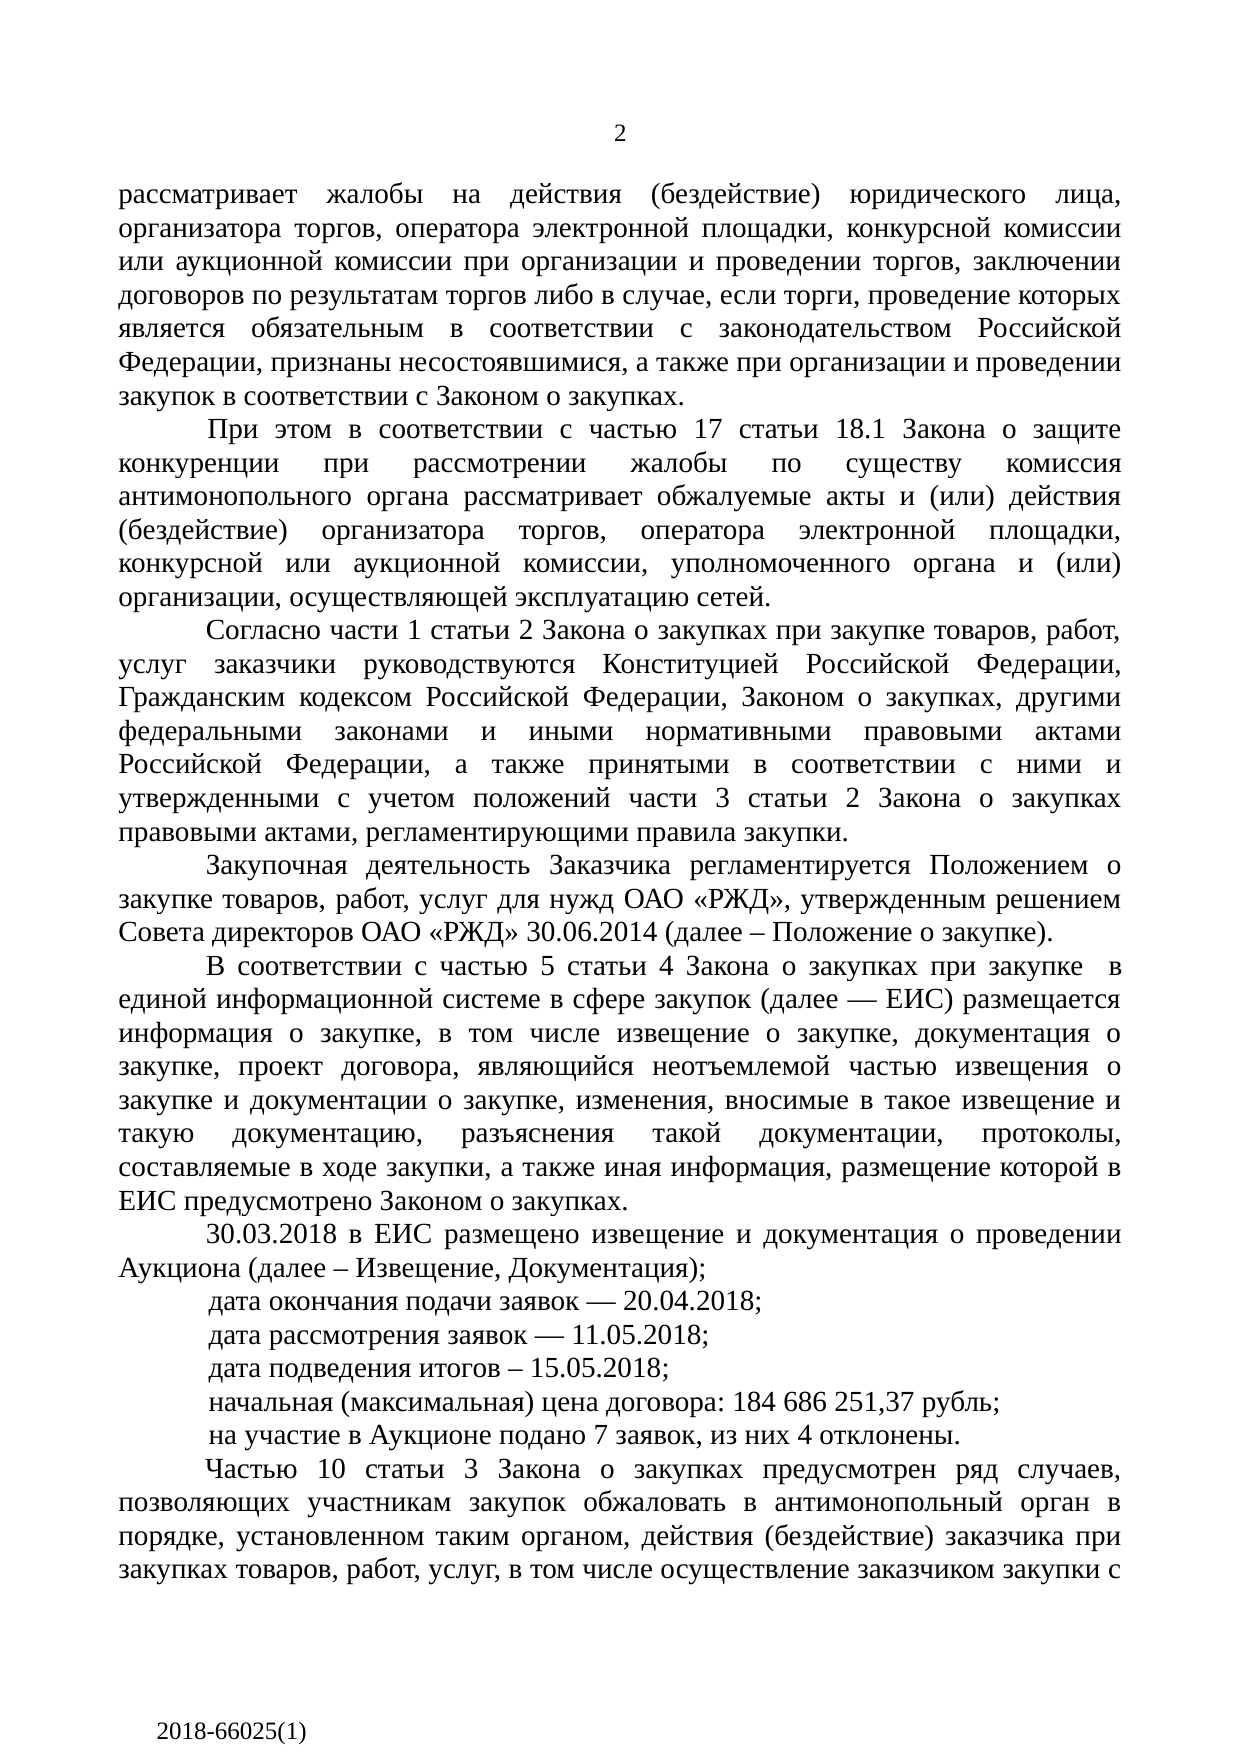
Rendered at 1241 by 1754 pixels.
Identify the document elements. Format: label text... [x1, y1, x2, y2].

text дата подведения итогов – 15.05.2018; [118, 1350, 1122, 1384]
text Согласно части 1 статьи 2 Закона о закупках при закупке товаров, работ, услуг заказчики руководствуются Конституцией Российской Федерации, Гражданским кодексом Российской Федерации, Законом о закупках, другими федеральными законами и иными нормативными правовыми актами Российской Федерации, а также принятыми в соответствии с ними и утвержденными с учетом положений части 3 статьи 2 Закона о закупках правовыми актами, регламентирующими правила закупки. [118, 612, 1122, 847]
text При этом в соответствии с частью 17 статьи 18.1 Закона о защите конкуренции при рассмотрении жалобы по существу комиссия антимонопольного органа рассматривает обжалуемые акты и (или) действия (бездействие) организатора торгов, оператора электронной площадки, конкурсной или аукционной комиссии, уполномоченного органа и (или) организации, осуществляющей эксплуатацию сетей. [118, 411, 1122, 612]
text дата рассмотрения заявок — 11.05.2018; [118, 1317, 1122, 1350]
text В соответствии с частью 5 статьи 4 Закона о закупках при закупке в единой информационной системе в сфере закупок (далее — ЕИС) размещается информация о закупке, в том числе извещение о закупке, документация о закупке, проект договора, являющийся неотъемлемой частью извещения о закупке и документации о закупке, изменения, вносимые в такое извещение и такую документацию, разъяснения такой документации, протоколы, составляемые в ходе закупки, а также иная информация, размещение которой в ЕИС предусмотрено Законом о закупках. [118, 948, 1122, 1216]
text начальная (максимальная) цена договора: 184 686 251,37 рубль; [118, 1384, 1122, 1417]
text рассматривает жалобы на действия (бездействие) юридического лица, организатора торгов, оператора электронной площадки, конкурсной комиссии или аукционной комиссии при организации и проведении торгов, заключении договоров по результатам торгов либо в случае, если торги, проведение которых является обязательным в соответствии с законодательством Российской Федерации, признаны несостоявшимися, а также при организации и проведении закупок в соответствии с Законом о закупках. [118, 176, 1122, 411]
text Закупочная деятельность Заказчика регламентируется Положением о закупке товаров, работ, услуг для нужд ОАО «РЖД», утвержденным решением Совета директоров ОАО «РЖД» 30.06.2014 (далее – Положение о закупке). [118, 847, 1122, 948]
text 30.03.2018 в ЕИС размещено извещение и документация о проведении Аукциона (далее – Извещение, Документация); [118, 1216, 1122, 1283]
text на участие в Аукционе подано 7 заявок, из них 4 отклонены. [118, 1417, 1122, 1451]
text Частью 10 статьи 3 Закона о закупках предусмотрен ряд случаев, позволяющих участникам закупок обжаловать в антимонопольный орган в порядке, установленном таким органом, действия (бездействие) заказчика при закупках товаров, работ, услуг, в том числе осуществление заказчиком закупки с [118, 1451, 1122, 1585]
text дата окончания подачи заявок — 20.04.2018; [118, 1283, 1122, 1317]
